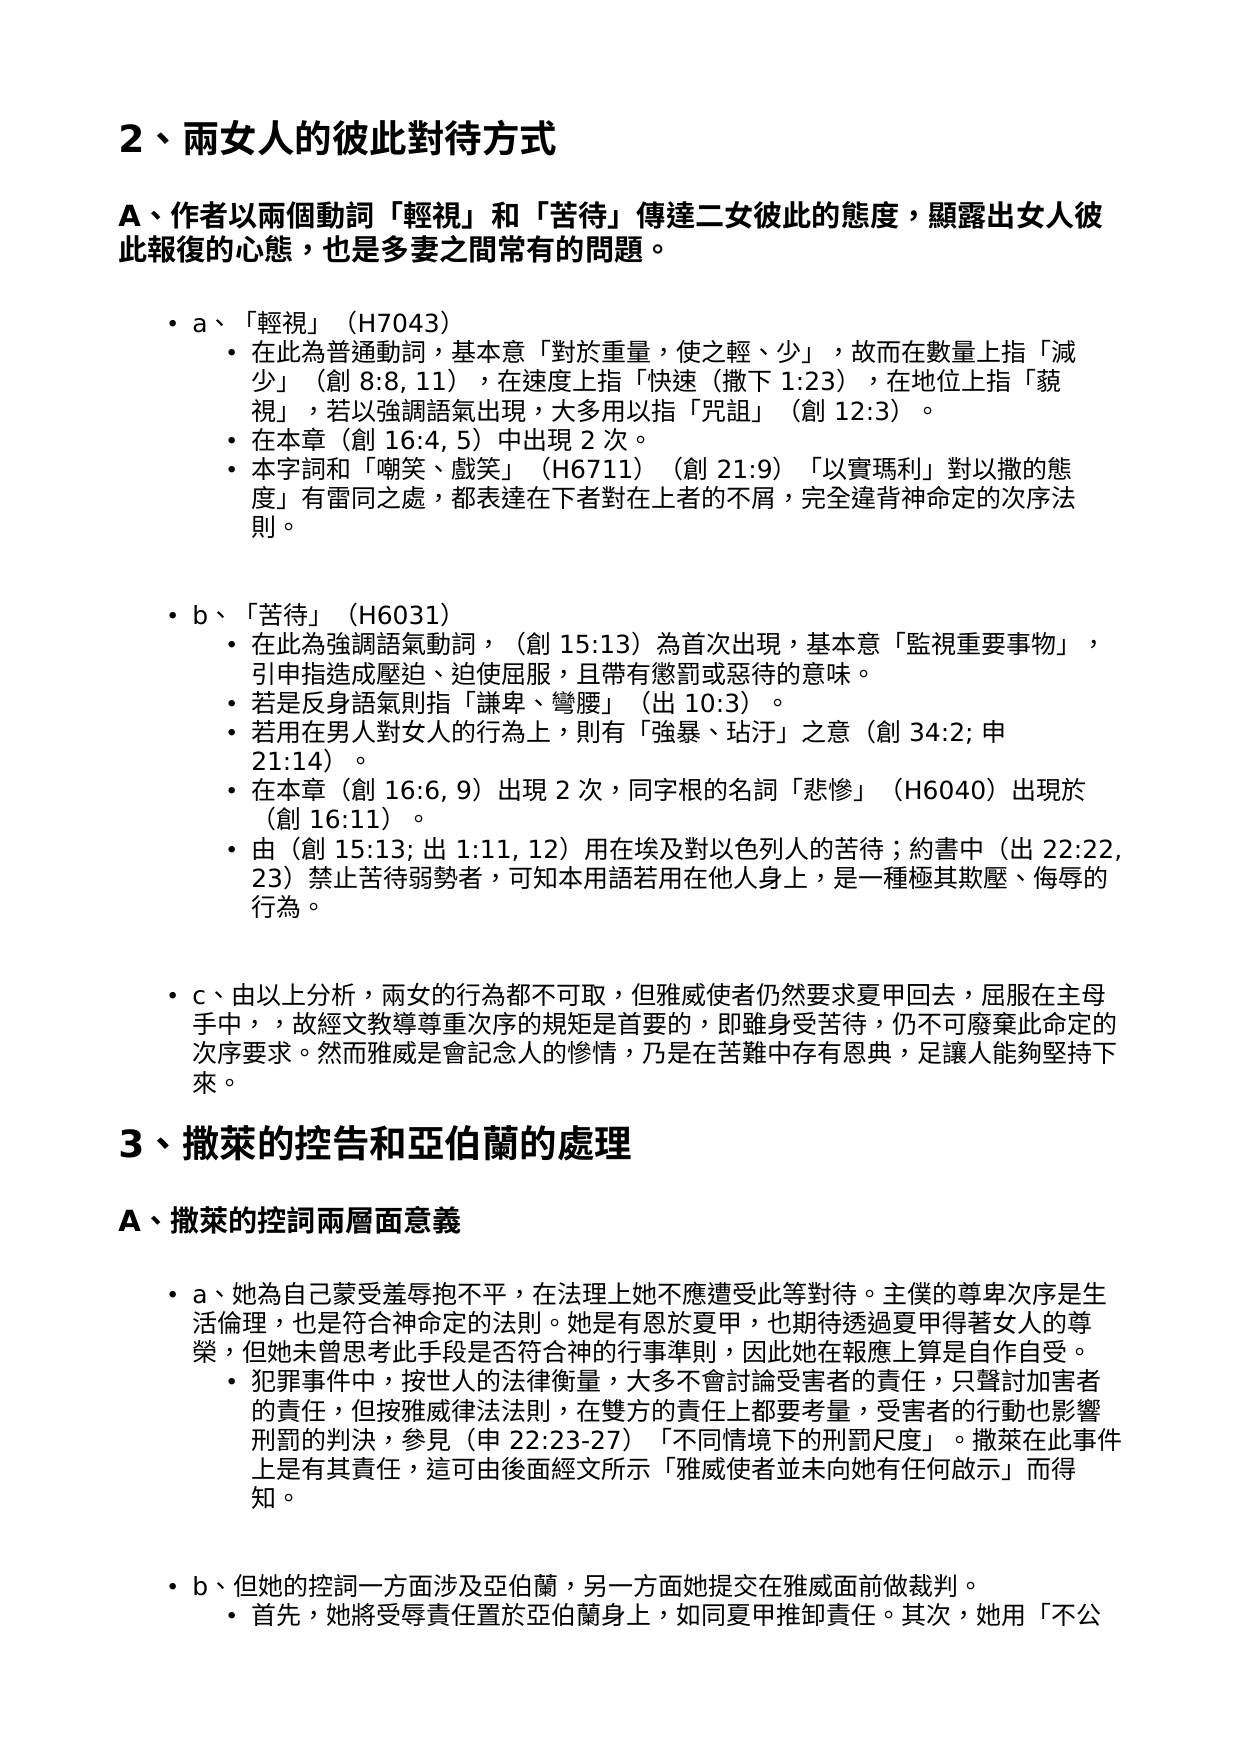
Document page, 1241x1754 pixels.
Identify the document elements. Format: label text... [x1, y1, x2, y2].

list b、「苦待」（H6031） [177, 601, 1122, 631]
list 在本章（創 16:4, 5）中出現 2 次。 [236, 426, 1122, 455]
list c、由以上分析，兩女的行為都不可取，但雅威使者仍然要求夏甲回去，屈服在主母手中，，故經文教導尊重次序的規矩是首要的，即雖身受苦待，仍不可廢棄此命定的次序要求。然而雅威是會記念人的慘情，乃是在苦難中存有恩典，足讓人能夠堅持下來。 [177, 981, 1122, 1098]
list 若用在男人對女人的行為上，則有「強暴、玷汙」之意（創 34:2; 申 21:14）。 [236, 718, 1122, 776]
list 首先，她將受辱責任置於亞伯蘭身上，如同夏甲推卸責任。其次，她用「不公 [236, 1601, 1122, 1631]
list 在此為普通動詞，基本意「對於重量，使之輕、少」，故而在數量上指「減少」（創 8:8, 11），在速度上指「快速（撒下 1:23），在地位上指「藐視」，若以強調語氣出現，大多用以指「咒詛」（創 12:3）。 [236, 338, 1122, 426]
list 在此為強調語氣動詞，（創 15:13）為首次出現，基本意「監視重要事物」，引申指造成壓迫、迫使屈服，且帶有懲罰或惡待的意味。 [236, 631, 1122, 689]
list a、她為自己蒙受羞辱抱不平，在法理上她不應遭受此等對待。主僕的尊卑次序是生活倫理，也是符合神命定的法則。她是有恩於夏甲，也期待透過夏甲得著女人的尊榮，但她未曾思考此手段是否符合神的行事準則，因此她在報應上算是自作自受。 [177, 1280, 1122, 1367]
subtitle 2、兩女人的彼此對待方式 [118, 118, 1122, 162]
list 本字詞和「嘲笑、戲笑」（H6711）（創 21:9）「以實瑪利」對以撒的態度」有雷同之處，都表達在下者對在上者的不屑，完全違背神命定的次序法則。 [236, 455, 1122, 542]
list 若是反身語氣則指「謙卑、彎腰」（出 10:3）。 [236, 689, 1122, 718]
list b、但她的控詞一方面涉及亞伯蘭，另一方面她提交在雅威面前做裁判。 [177, 1572, 1122, 1601]
subtitle 3、撒萊的控告和亞伯蘭的處理 [118, 1123, 1122, 1167]
list 由（創 15:13; 出 1:11, 12）用在埃及對以色列人的苦待；約書中（出 22:22, 23）禁止苦待弱勢者，可知本用語若用在他人身上，是一種極其欺壓、侮辱的行為。 [236, 835, 1122, 922]
list 犯罪事件中，按世人的法律衡量，大多不會討論受害者的責任，只聲討加害者的責任，但按雅威律法法則，在雙方的責任上都要考量，受害者的行動也影響刑罰的判決，參見（申 22:23-27）「不同情境下的刑罰尺度」。撒萊在此事件上是有其責任，這可由後面經文所示「雅威使者並未向她有任何啟示」而得知。 [236, 1367, 1122, 1513]
list 在本章（創 16:6, 9）出現 2 次，同字根的名詞「悲慘」（H6040）出現於（創 16:11）。 [236, 776, 1122, 835]
subtitle A、作者以兩個動詞「輕視」和「苦待」傳達二女彼此的態度，顯露出女人彼此報復的心態，也是多妻之間常有的問題。 [118, 199, 1122, 267]
list a、「輕視」（H7043） [177, 309, 1122, 338]
subtitle A、撒萊的控詞兩層面意義 [118, 1204, 1122, 1238]
